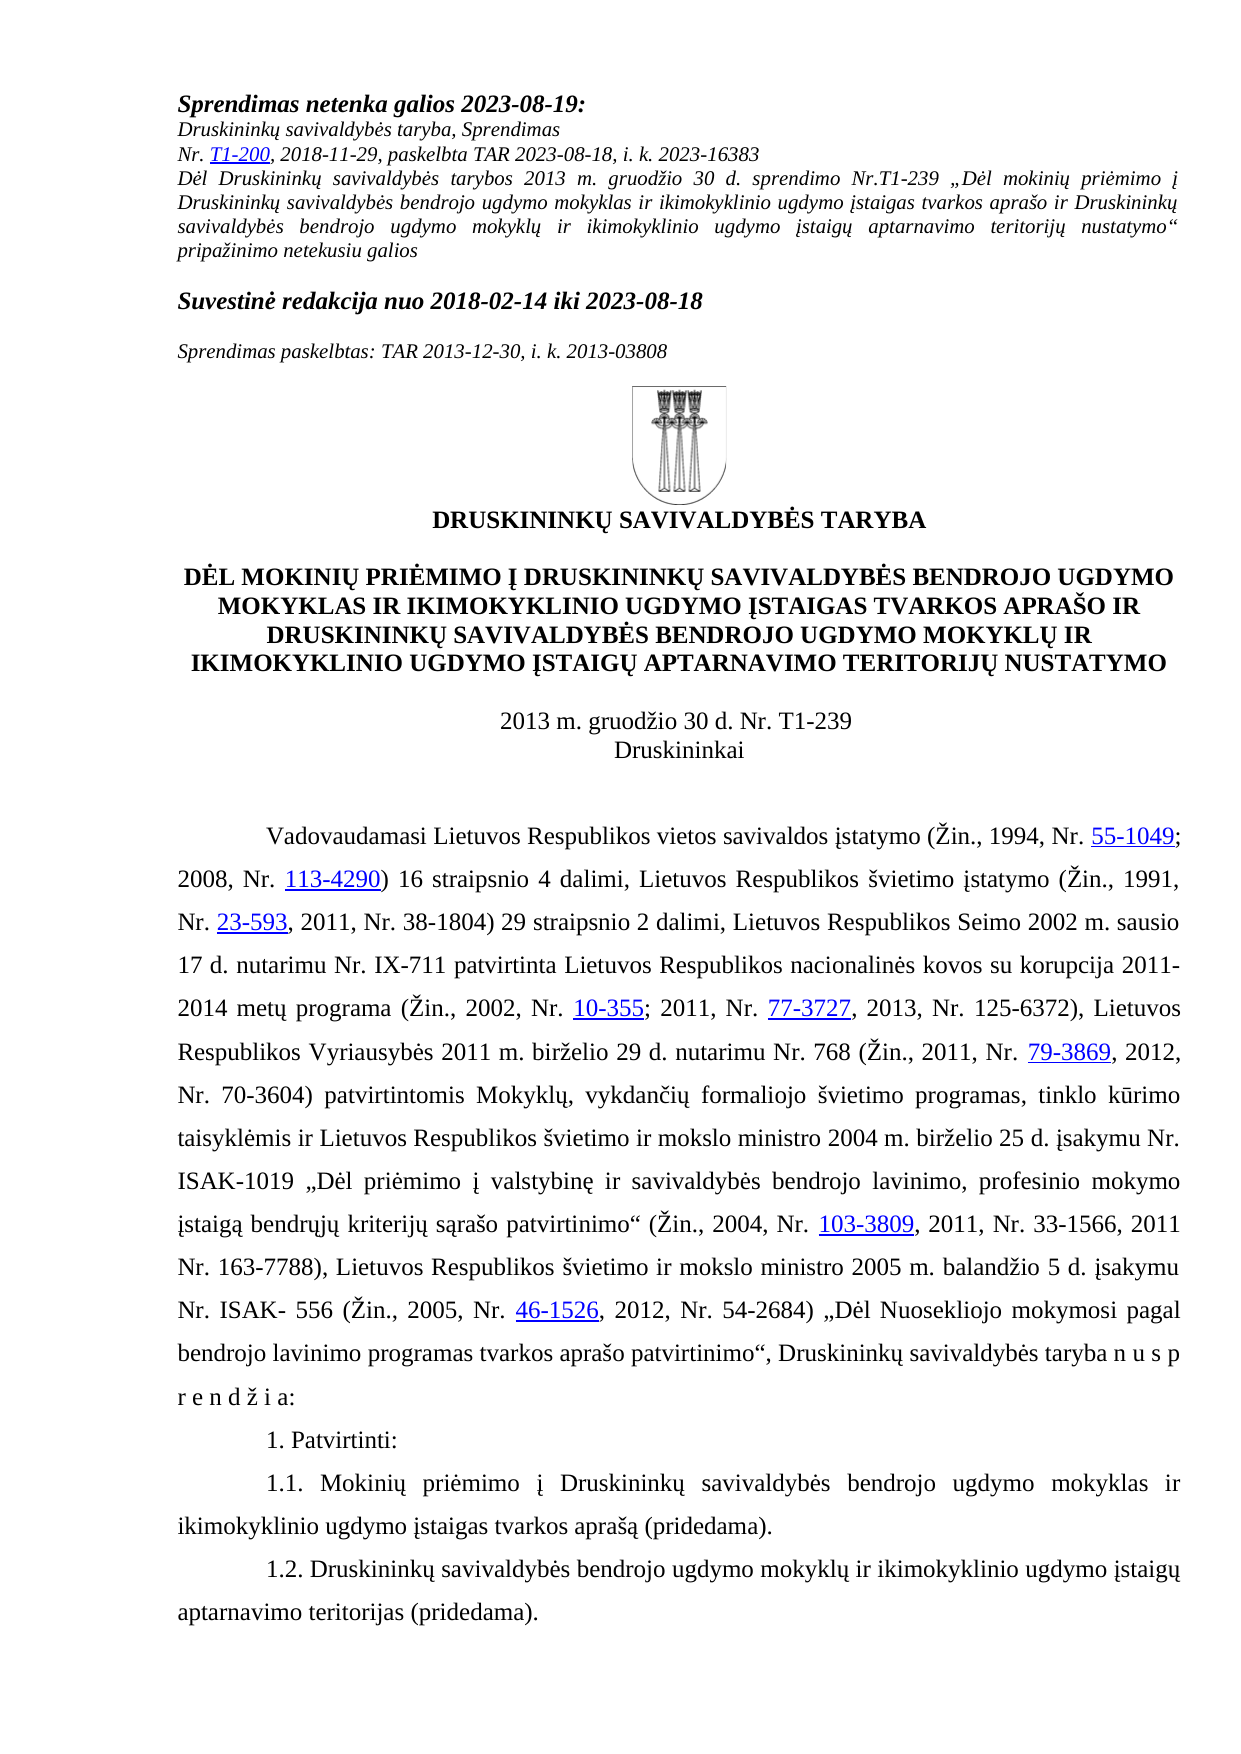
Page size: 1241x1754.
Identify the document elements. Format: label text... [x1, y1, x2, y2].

text Druskininkai [177, 735, 1181, 763]
text 2013 m. gruodžio 30 d. Nr. T1-239 [177, 706, 1181, 735]
text Sprendimas paskelbtas: TAR 2013-12-30, i. k. 2013-03808 [177, 339, 1181, 363]
text DĖL MOKINIŲ PRIĖMIMO Į DRUSKININKŲ SAVIVALDYBĖS BENDROJO UGDYMO MOKYKLAS IR IKIMOKYKLINIO UGDYMO ĮSTAIGAS TVARKOS APRAŠO IR DRUSKININKŲ SAVIVALDYBĖS BENDROJO UGDYMO MOKYKLŲ IR IKIMOKYKLINIO UGDYMO ĮSTAIGŲ APTARNAVIMO TERITORIJŲ NUSTATYMO [177, 562, 1181, 677]
text 1.1. Mokinių priėmimo į Druskininkų savivaldybės bendrojo ugdymo mokyklas ir ikimokyklinio ugdymo įstaigas tvarkos aprašą (pridedama). [177, 1468, 1181, 1540]
text Sprendimas netenka galios 2023-08-19: [177, 89, 1181, 117]
text Vadovaudamasi Lietuvos Respublikos vietos savivaldos įstatymo (Žin., 1994, Nr. 55-1049; 2008, Nr. 113-4290) 16 straipsnio 4 dalimi, Lietuvos Respublikos švietimo įstatymo (Žin., 1991, Nr. 23-593, 2011, Nr. 38-1804) 29 straipsnio 2 dalimi, Lietuvos Respublikos Seimo 2002 m. sausio 17 d. nutarimu Nr. IX-711 patvirtinta Lietuvos Respublikos nacionalinės kovos su korupcija 2011-2014 metų programa (Žin., 2002, Nr. 10-355; 2011, Nr. 77-3727, 2013, Nr. 125-6372), Lietuvos Respublikos Vyriausybės 2011 m. birželio 29 d. nutarimu Nr. 768 (Žin., 2011, Nr. 79-3869, 2012, Nr. 70-3604) patvirtintomis Mokyklų, vykdančių formaliojo švietimo programas, tinklo kūrimo taisyklėmis ir Lietuvos Respublikos švietimo ir mokslo ministro 2004 m. birželio 25 d. įsakymu Nr. ISAK-1019 „Dėl priėmimo į valstybinę ir savivaldybės bendrojo lavinimo, profesinio mokymo įstaigą bendrųjų kriterijų sąrašo patvirtinimo“ (Žin., 2004, Nr. 103-3809, 2011, Nr. 33-1566, 2011 Nr. 163-7788), Lietuvos Respublikos švietimo ir mokslo ministro 2005 m. balandžio 5 d. įsakymu Nr. ISAK- 556 (Žin., 2005, Nr. 46-1526, 2012, Nr. 54-2684) „Dėl Nuosekliojo mokymosi pagal bendrojo lavinimo programas tvarkos aprašo patvirtinimo“, Druskininkų savivaldybės taryba n u s p r e n d ž i a: [177, 821, 1181, 1410]
text 1.2. Druskininkų savivaldybės bendrojo ugdymo mokyklų ir ikimokyklinio ugdymo įstaigų aptarnavimo teritorijas (pridedama). [177, 1554, 1181, 1626]
text Nr. T1-200, 2018-11-29, paskelbta TAR 2023-08-18, i. k. 2023-16383 [177, 141, 1181, 166]
text Dėl Druskininkų savivaldybės tarybos 2013 m. gruodžio 30 d. sprendimo Nr.T1-239 „Dėl mokinių priėmimo į Druskininkų savivaldybės bendrojo ugdymo mokyklas ir ikimokyklinio ugdymo įstaigas tvarkos aprašo ir Druskininkų savivaldybės bendrojo ugdymo mokyklų ir ikimokyklinio ugdymo įstaigų aptarnavimo teritorijų nustatymo“ pripažinimo netekusiu galios [177, 166, 1181, 262]
text DRUSKININKŲ SAVIVALDYBĖS TARYBA [177, 505, 1181, 533]
text Druskininkų savivaldybės taryba, Sprendimas [177, 117, 1181, 141]
text Suvestinė redakcija nuo 2018-02-14 iki 2023-08-18 [177, 286, 1181, 314]
text 1. Patvirtinti: [177, 1425, 1181, 1453]
